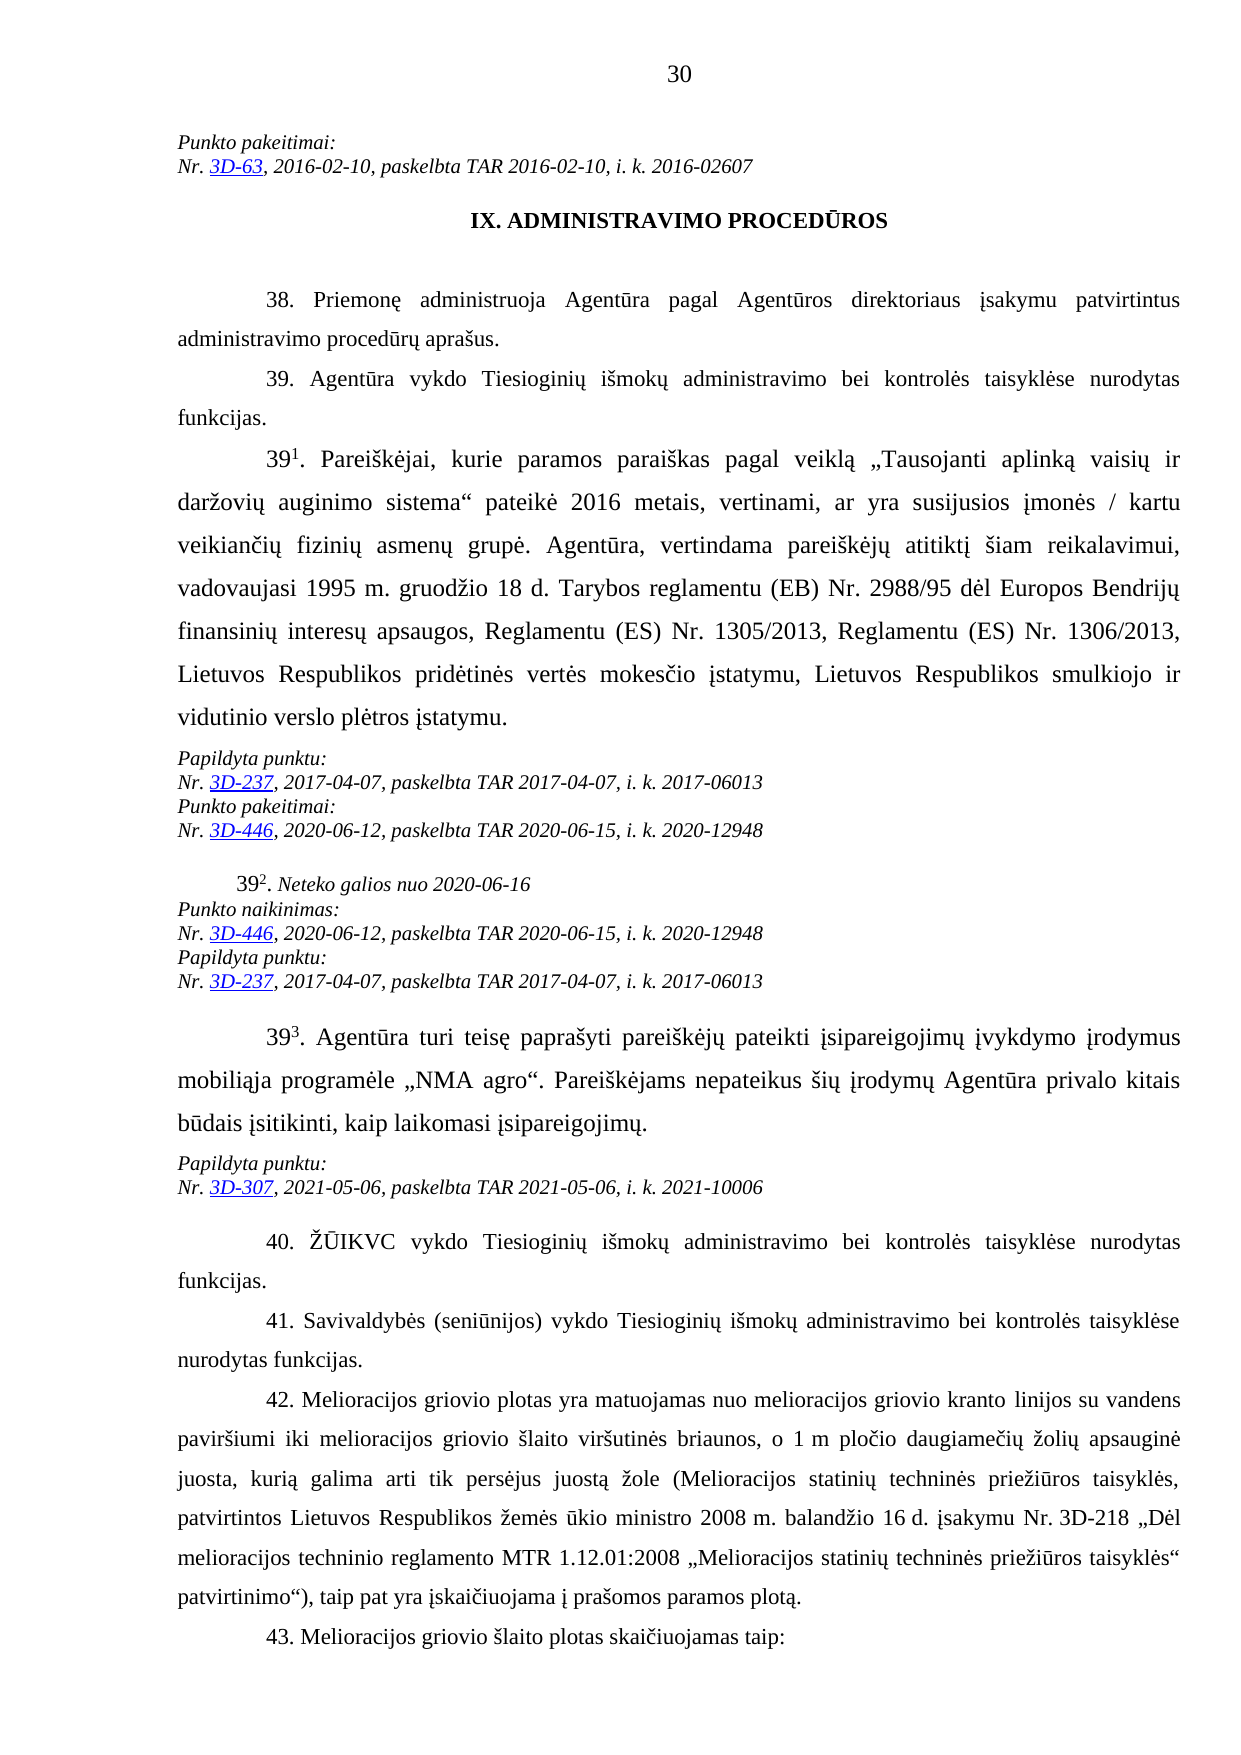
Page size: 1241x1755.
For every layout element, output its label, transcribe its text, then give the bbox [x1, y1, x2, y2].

text Punkto pakeitimai: [177, 794, 1181, 818]
text Papildyta punktu: [177, 1151, 1181, 1175]
text IX. ADMINISTRAVIMO PROCEDŪROS [177, 207, 1181, 233]
text 39. Agentūra vykdo Tiesioginių išmokų administravimo bei kontrolės taisyklėse nurodytas funkcijas. [177, 365, 1181, 431]
text Papildyta punktu: [177, 746, 1181, 769]
text 43. Melioracijos griovio šlaito plotas skaičiuojamas taip: [177, 1623, 1181, 1649]
text Nr. 3D-237, 2017-04-07, paskelbta TAR 2017-04-07, i. k. 2017-06013 [177, 969, 1181, 993]
text 391. Pareiškėjai, kurie paramos paraiškas pagal veiklą „Tausojanti aplinką vaisių ir daržovių auginimo sistema“ pateikė 2016 metais, vertinami, ar yra susijusios įmonės / kartu veikiančių fizinių asmenų grupė. Agentūra, vertindama pareiškėjų atitiktį šiam reikalavimui, vadovaujasi 1995 m. gruodžio 18 d. Tarybos reglamentu (EB) Nr. 2988/95 dėl Europos Bendrijų finansinių interesų apsaugos, Reglamentu (ES) Nr. 1305/2013, Reglamentu (ES) Nr. 1306/2013, Lietuvos Respublikos pridėtinės vertės mokesčio įstatymu, Lietuvos Respublikos smulkiojo ir vidutinio verslo plėtros įstatymu. [177, 444, 1181, 731]
text Papildyta punktu: [177, 945, 1181, 969]
text 393. Agentūra turi teisę paprašyti pareiškėjų pateikti įsipareigojimų įvykdymo įrodymus mobiliąja programėle „NMA agro“. Pareiškėjams nepateikus šių įrodymų Agentūra privalo kitais būdais įsitikinti, kaip laikomasi įsipareigojimų. [177, 1022, 1181, 1137]
text Nr. 3D-446, 2020-06-12, paskelbta TAR 2020-06-15, i. k. 2020-12948 [177, 921, 1181, 945]
text 42. Melioracijos griovio plotas yra matuojamas nuo melioracijos griovio kranto linijos su vandens paviršiumi iki melioracijos griovio šlaito viršutinės briaunos, o 1 m pločio daugiamečių žolių apsauginė juosta, kurią galima arti tik persėjus juostą žole (Melioracijos statinių techninės priežiūros taisyklės, patvirtintos Lietuvos Respublikos žemės ūkio ministro 2008 m. balandžio 16 d. įsakymu Nr. 3D-218 „Dėl melioracijos techninio reglamento MTR 1.12.01:2008 „Melioracijos statinių techninės priežiūros taisyklės“ patvirtinimo“), taip pat yra įskaičiuojama į prašomos paramos plotą. [177, 1386, 1181, 1610]
text Nr. 3D-63, 2016-02-10, paskelbta TAR 2016-02-10, i. k. 2016-02607 [177, 154, 1181, 178]
text Punkto naikinimas: [177, 897, 1181, 921]
text 392. Neteko galios nuo 2020-06-16 [177, 871, 1181, 897]
text 41. Savivaldybės (seniūnijos) vykdo Tiesioginių išmokų administravimo bei kontrolės taisyklėse nurodytas funkcijas. [177, 1307, 1181, 1373]
text Nr. 3D-446, 2020-06-12, paskelbta TAR 2020-06-15, i. k. 2020-12948 [177, 818, 1181, 842]
text Punkto pakeitimai: [177, 130, 1181, 154]
text Nr. 3D-237, 2017-04-07, paskelbta TAR 2017-04-07, i. k. 2017-06013 [177, 769, 1181, 794]
text 38. Priemonę administruoja Agentūra pagal Agentūros direktoriaus įsakymu patvirtintus administravimo procedūrų aprašus. [177, 286, 1181, 352]
text 40. ŽŪIKVC vykdo Tiesioginių išmokų administravimo bei kontrolės taisyklėse nurodytas funkcijas. [177, 1228, 1181, 1294]
text Nr. 3D-307, 2021-05-06, paskelbta TAR 2021-05-06, i. k. 2021-10006 [177, 1175, 1181, 1199]
